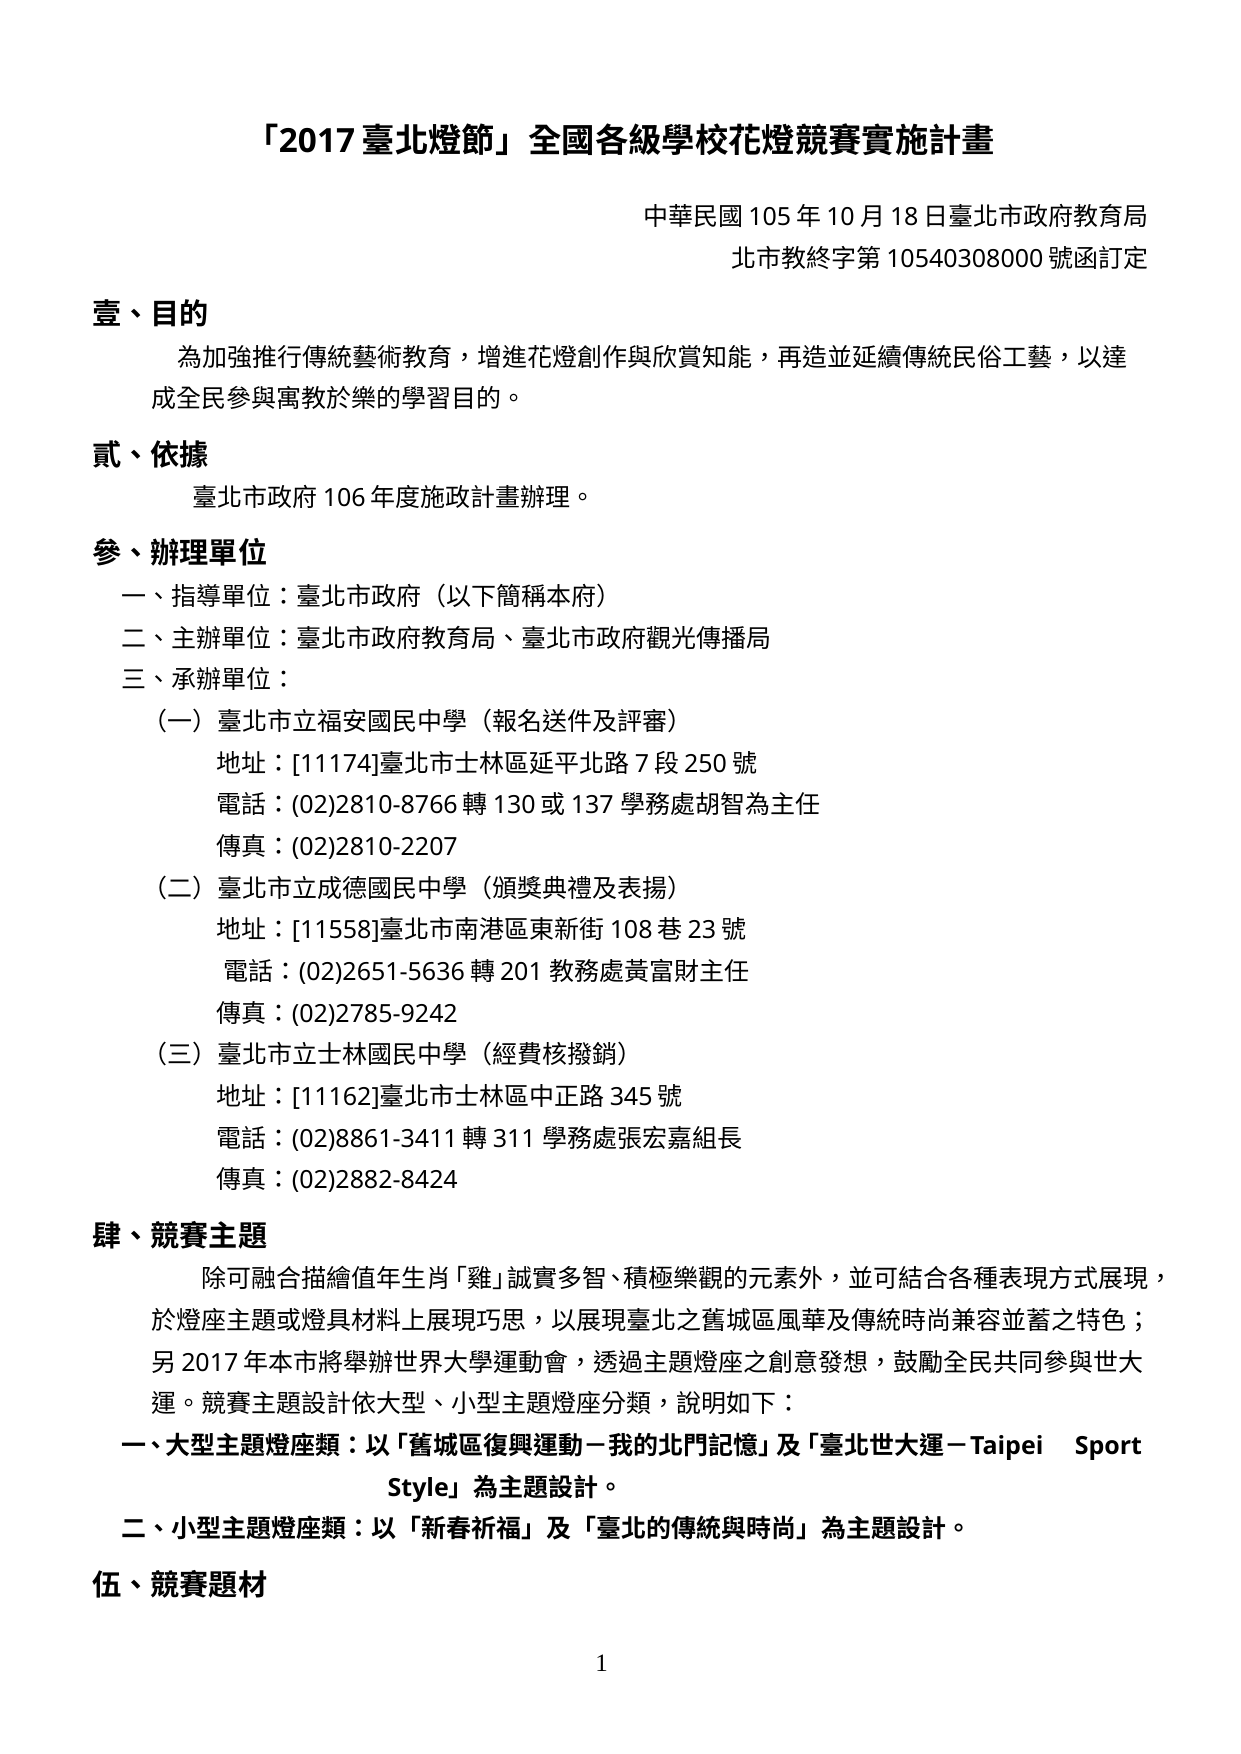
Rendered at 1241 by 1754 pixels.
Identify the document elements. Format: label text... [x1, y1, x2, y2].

text 參、辦理單位 [92, 531, 1148, 572]
text 電話：(02)2651-5636轉201 教務處黃富財主任 [224, 947, 1148, 989]
text 傳真：(02)2882-8424 [210, 1156, 1148, 1197]
text 中華民國105年10月18日臺北市政府教育局 [92, 192, 1148, 234]
text 傳真：(02)2785-9242 [210, 989, 1148, 1031]
text （二）臺北市立成德國民中學（頒獎典禮及表揚） [92, 864, 1148, 906]
text 肆、競賽主題 [92, 1213, 1148, 1254]
text 電話：(02)8861-3411轉311 學務處張宏嘉組長 [210, 1114, 1148, 1156]
text 除可融合描繪值年生肖「雞」誠實多智、積極樂觀的元素外，並可結合各種表現方式展現，於燈座主題或燈具材料上展現巧思，以展現臺北之舊城區風華及傳統時尚兼容並蓄之特色；另2017年本市將舉辦世界大學運動會，透過主題燈座之創意發想，鼓勵全民共同參與世大運。競賽主題設計依大型、小型主題燈座分類，說明如下： [151, 1254, 1148, 1421]
text 三、承辦單位： [122, 656, 1148, 697]
text 貳、依據 [92, 432, 1148, 473]
text 地址：[11558]臺北市南港區東新街108巷23號 [210, 906, 1148, 947]
text 二、主辦單位：臺北市政府教育局、臺北市政府觀光傳播局 [122, 614, 1148, 656]
text 地址：[11174]臺北市士林區延平北路7段250號 [210, 739, 1148, 781]
text 北市教終字第10540308000號函訂定 [92, 234, 1148, 275]
text 傳真：(02)2810-2207 [210, 822, 1148, 864]
text 壹、目的 [92, 291, 1148, 333]
text 一、大型主題燈座類：以「舊城區復興運動－我的北門記憶」及「臺北世大運－Taipei Sport Style」為主題設計。 [121, 1421, 1148, 1504]
text （三）臺北市立士林國民中學（經費核撥銷） [92, 1031, 1148, 1072]
text 地址：[11162]臺北市士林區中正路345號 [210, 1072, 1148, 1114]
text 臺北市政府106年度施政計畫辦理。 [136, 473, 1148, 515]
text 「2017臺北燈節」全國各級學校花燈競賽實施計畫 [92, 119, 1148, 161]
text （一）臺北市立福安國民中學（報名送件及評審） [92, 697, 1148, 739]
text 電話：(02)2810-8766轉130或137 學務處胡智為主任 [210, 781, 1148, 822]
text 一、指導單位：臺北市政府（以下簡稱本府） [122, 572, 1148, 614]
text 為加強推行傳統藝術教育，增進花燈創作與欣賞知能，再造並延續傳統民俗工藝，以達成全民參與寓教於樂的學習目的。 [151, 333, 1148, 416]
text 二、小型主題燈座類：以「新春祈福」及「臺北的傳統與時尚」為主題設計。 [122, 1504, 1148, 1546]
text 伍、競賽題材 [92, 1562, 1148, 1603]
